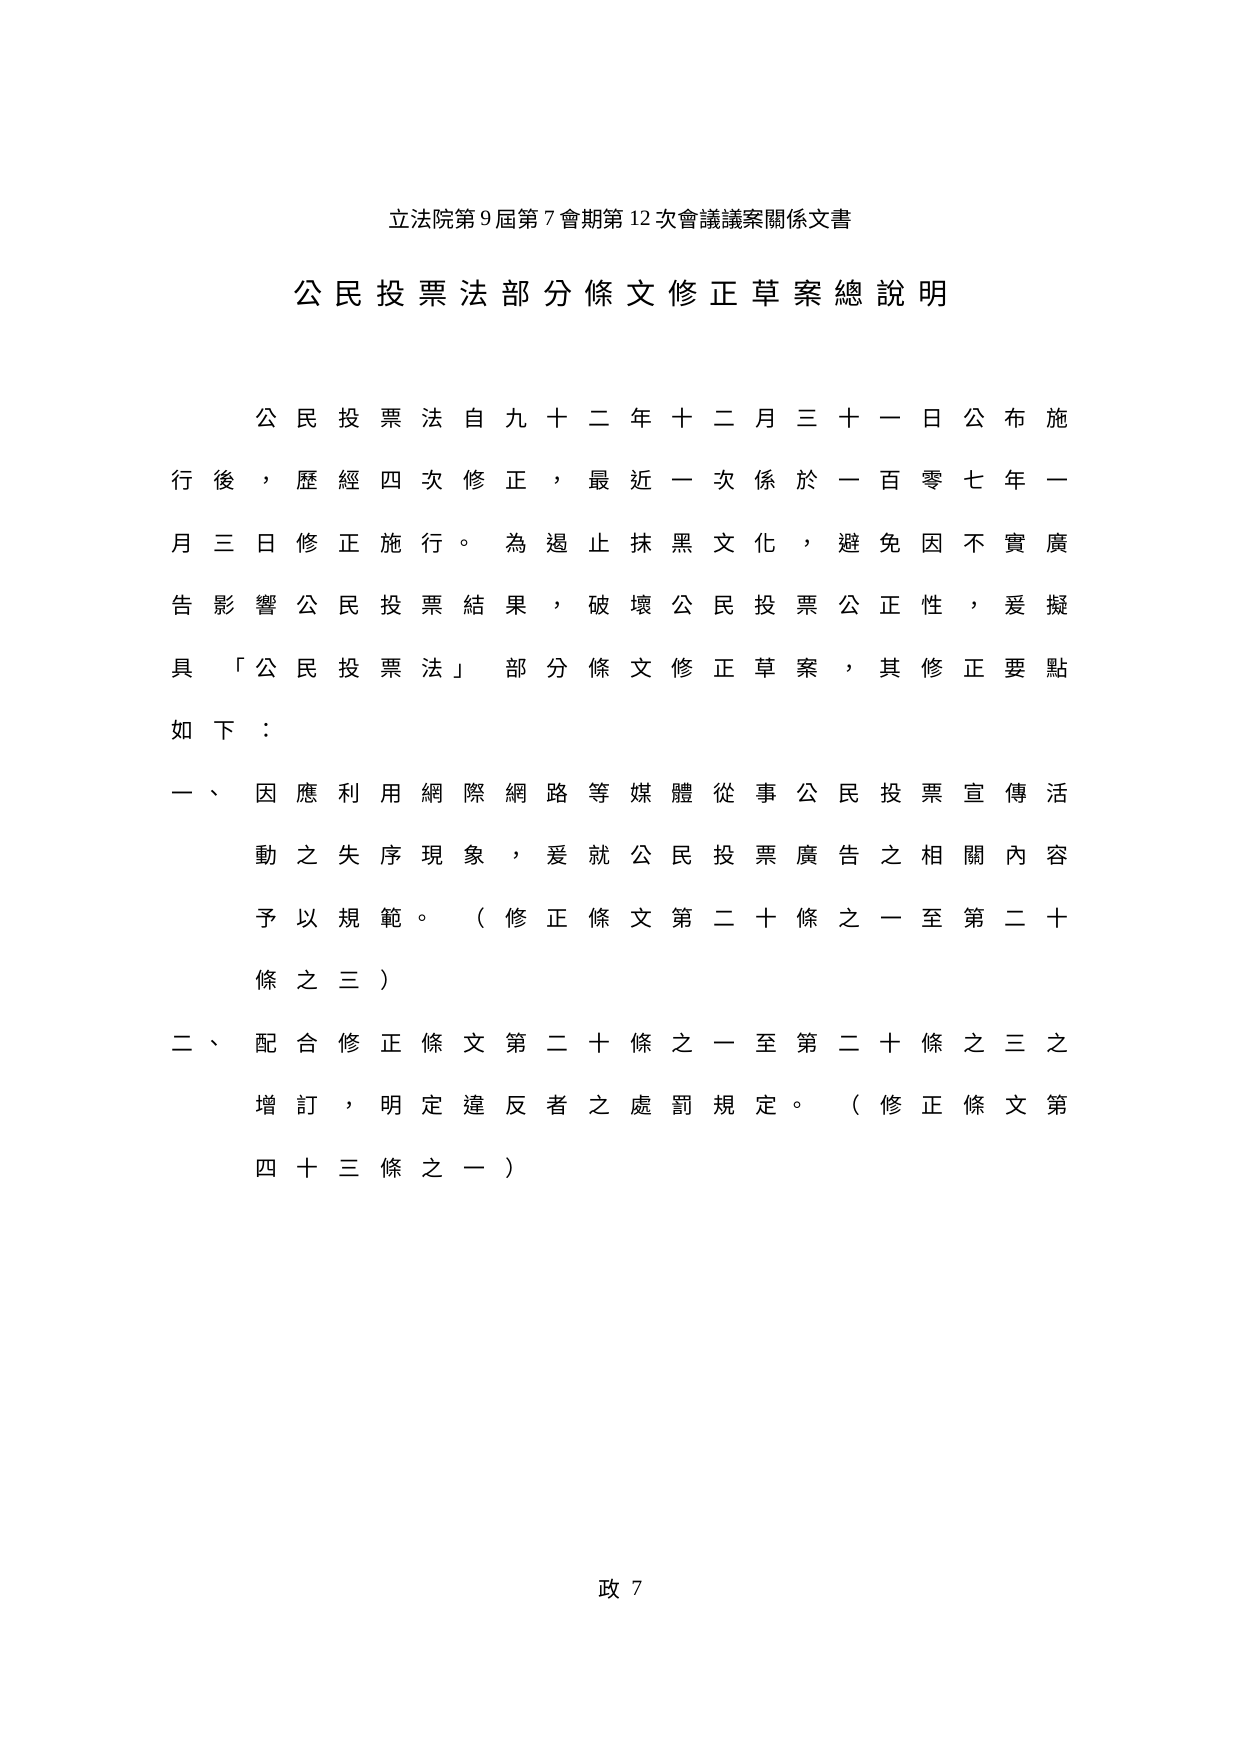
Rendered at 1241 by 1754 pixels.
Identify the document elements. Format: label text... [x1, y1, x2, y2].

text 公民投票法部分條文修正草案總說明 [272, 250, 1078, 313]
text 二、配合修正條文第二十條之一至第二十條之三之增訂，明定違反者之處罰規定。（修正條文第四十三條之一） [162, 1000, 1078, 1188]
text 公民投票法自九十二年十二月三十一日公布施行後，歷經四次修正，最近一次係於一百零七年一月三日修正施行。為遏止抹黑文化，避免因不實廣告影響公民投票結果，破壞公民投票公正性，爰擬具「公民投票法」部分條文修正草案，其修正要點如下： [162, 375, 1078, 750]
text 一、因應利用網際網路等媒體從事公民投票宣傳活動之失序現象，爰就公民投票廣告之相關內容予以規範。（修正條文第二十條之一至第二十條之三） [162, 750, 1078, 1000]
